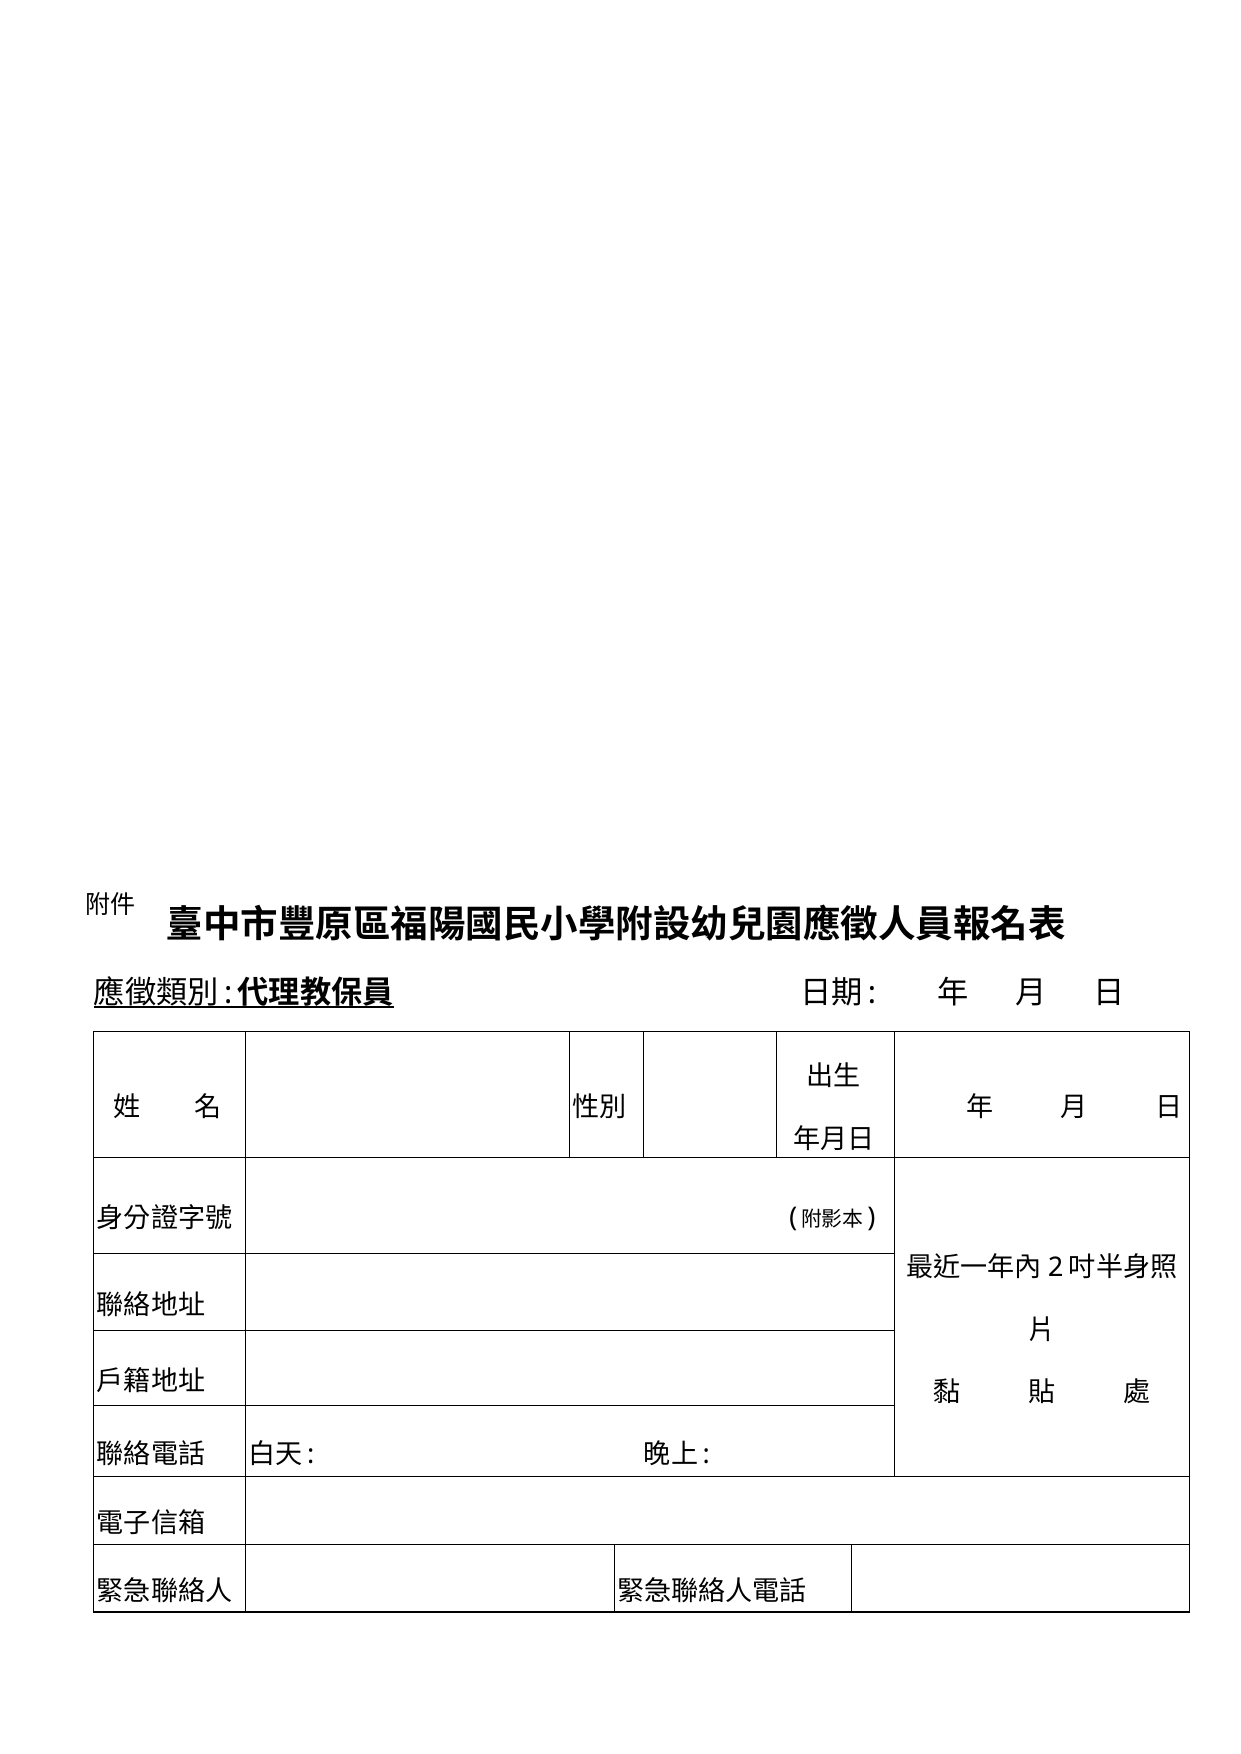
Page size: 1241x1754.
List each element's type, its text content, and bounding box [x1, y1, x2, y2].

table_header 性別 [570, 1032, 643, 1157]
table_cell 聯絡電話 [94, 1406, 245, 1476]
table_header 姓 名 [94, 1032, 245, 1157]
text 應徵類別:代理教保員 日期: 年 月 日 [94, 967, 1137, 1012]
table_cell 戶籍地址 [94, 1331, 245, 1405]
table_cell 緊急聯絡人電話 [615, 1545, 851, 1611]
table_cell 白天: 晚上: [246, 1406, 894, 1476]
table_cell [246, 1254, 894, 1330]
table_header [644, 1032, 776, 1157]
table_cell 電子信箱 [94, 1477, 245, 1544]
table_cell [246, 1545, 614, 1611]
table_cell 緊急聯絡人 [94, 1545, 245, 1611]
table_cell [852, 1545, 1189, 1611]
table_cell 聯絡地址 [94, 1254, 245, 1330]
table_cell 身分證字號 [94, 1158, 245, 1253]
table_cell [246, 1331, 894, 1405]
table_cell [246, 1477, 1189, 1544]
table_cell (附影本) [246, 1158, 894, 1253]
table_cell 最近一年內2吋半身照片 黏 貼 處 [895, 1158, 1189, 1476]
text 臺中市豐原區福陽國民小學附設幼兒園應徵人員報名表 [94, 894, 1137, 948]
table_header 年 月 日 [895, 1032, 1189, 1157]
table_header [246, 1032, 569, 1157]
text 應徵類別:代理教保員 日期: 年 月 日 [71, 877, 170, 929]
text 附件1 [86, 884, 155, 922]
table_header 出生 年月日 [777, 1032, 894, 1157]
